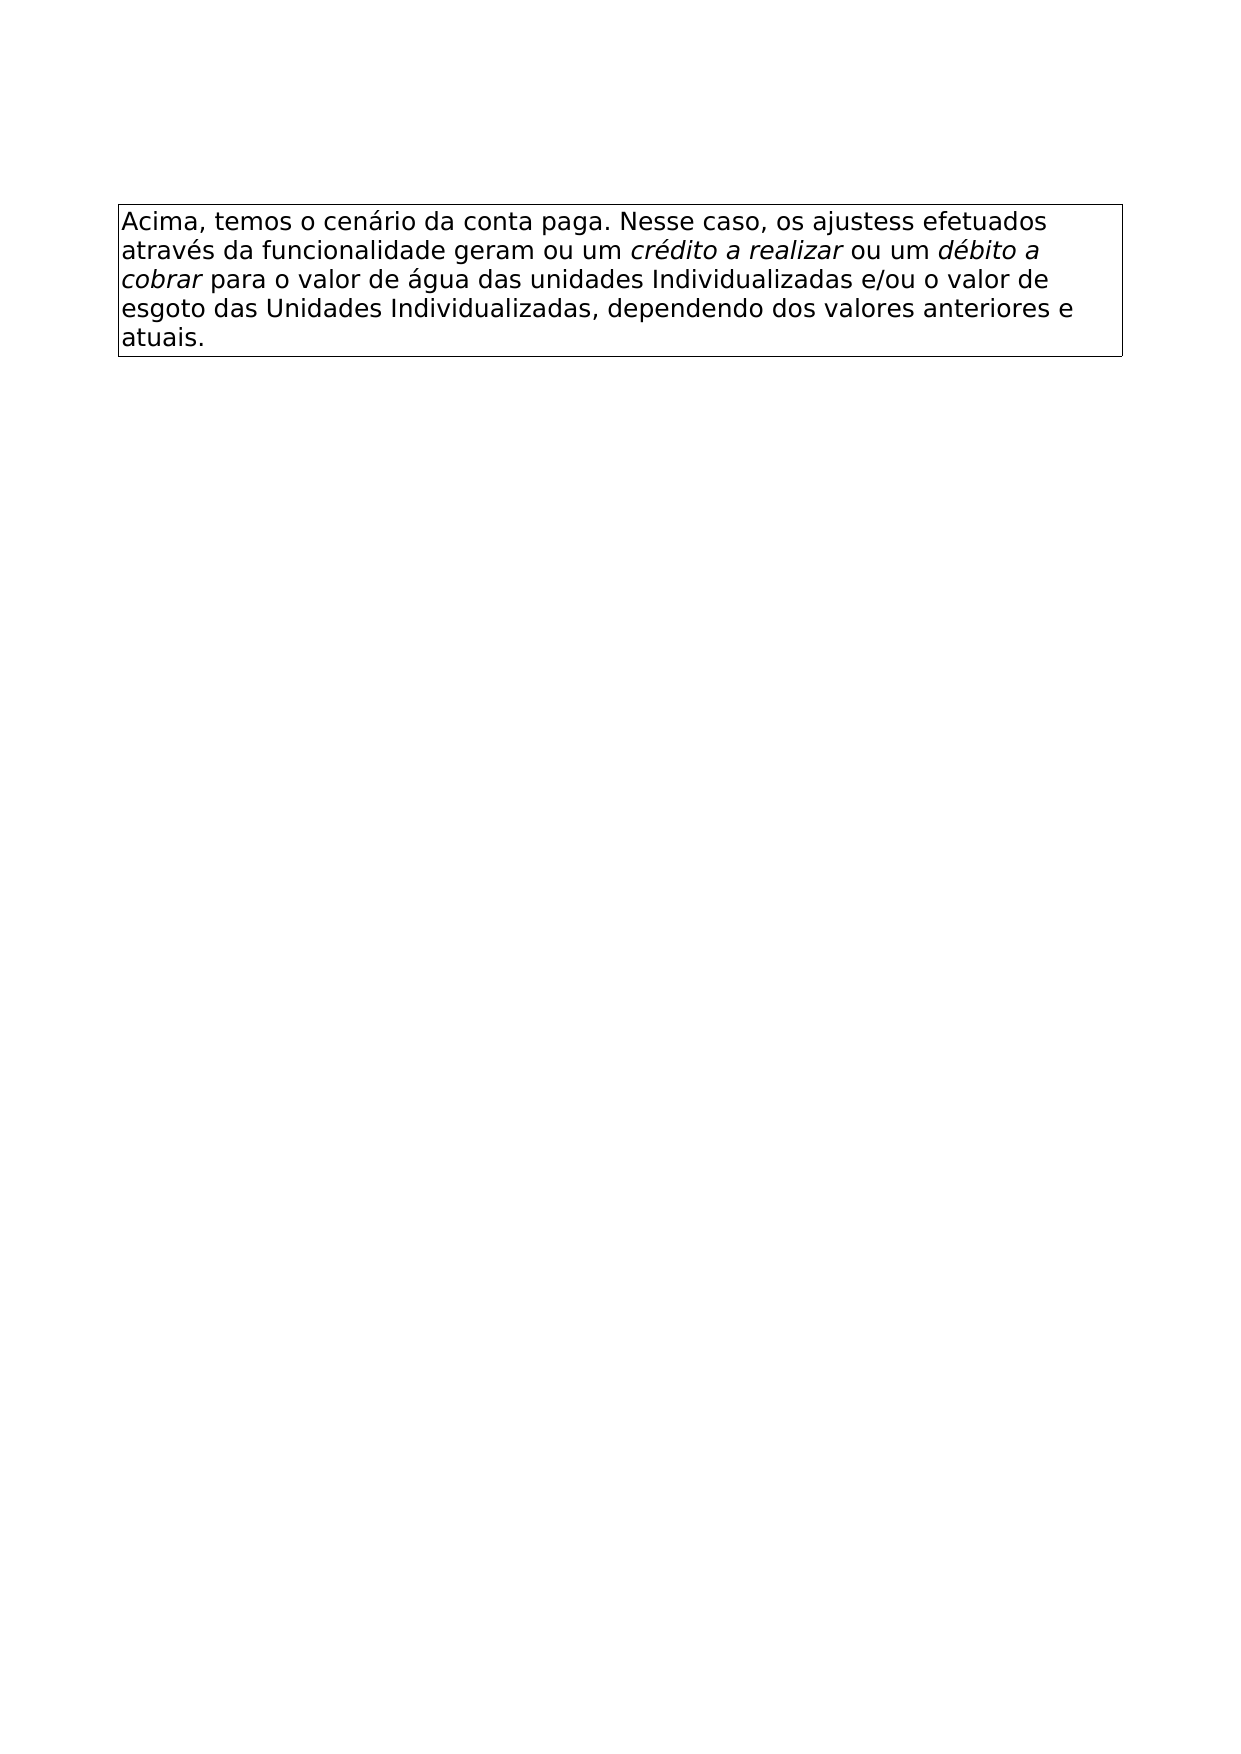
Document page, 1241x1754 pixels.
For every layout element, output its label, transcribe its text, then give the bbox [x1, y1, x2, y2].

table_header Acima, temos o cenário da conta paga. Nesse caso, os ajustess efetuados através da funcionalidade geram ou um crédito a realizar ou um débito a cobrar para o valor de água das unidades Individualizadas e/ou o valor de esgoto das Unidades Individualizadas, dependendo dos valores anteriores e atuais. [119, 205, 1122, 356]
